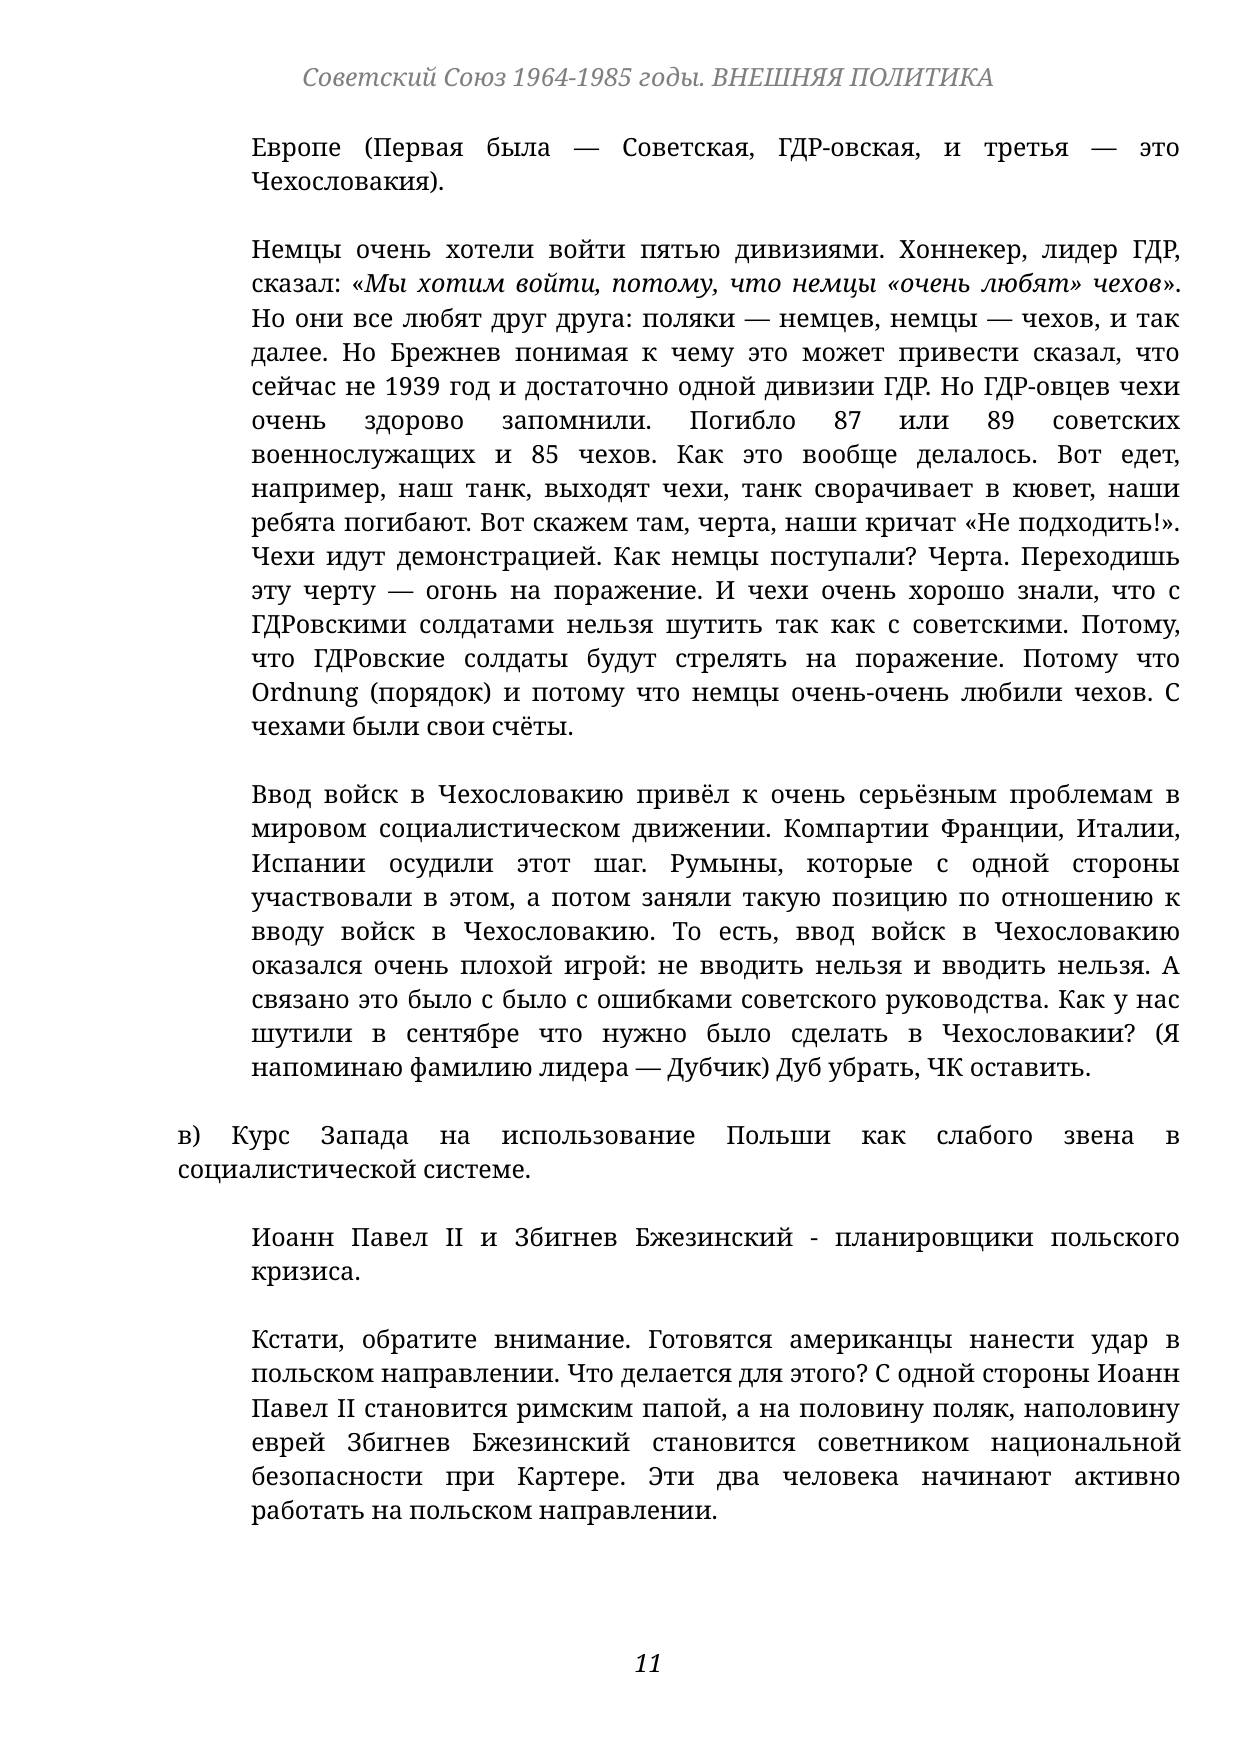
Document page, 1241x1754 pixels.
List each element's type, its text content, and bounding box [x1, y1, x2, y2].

text в) Курс Запада на использование Польши как слабого звена в социалистической системе. [177, 1118, 1181, 1186]
text Европе (Первая была — Советская, ГДР-овская, и третья — это Чехословакия). [251, 130, 1181, 198]
text Кстати, обратите внимание. Готовятся американцы нанести удар в польском направлении. Что делается для этого? С одной стороны Иоанн Павел II становится римским папой, а на половину поляк, наполовину еврей Збигнев Бжезинский становится советником национальной безопасности при Картере. Эти два человека начинают активно работать на польском направлении. [251, 1322, 1181, 1526]
text Иоанн Павел II и Збигнев Бжезинский - планировщики польского кризиса. [251, 1220, 1181, 1288]
text Немцы очень хотели войти пятью дивизиями. Хоннекер, лидер ГДР, сказал: «Мы хотим войти, потому, что немцы «очень любят» чехов». Но они все любят друг друга: поляки — немцев, немцы — чехов, и так далее. Но Брежнев понимая к чему это может привести сказал, что сейчас не 1939 год и достаточно одной дивизии ГДР. Но ГДР-овцев чехи очень здорово запомнили. Погибло 87 или 89 советских военнослужащих и 85 чехов. Как это вообще делалось. Вот едет, например, наш танк, выходят чехи, танк сворачивает в кювет, наши ребята погибают. Вот скажем там, черта, наши кричат «Не подходить!». Чехи идут демонстрацией. Как немцы поступали? Черта. Переходишь эту черту — огонь на поражение. И чехи очень хорошо знали, что с ГДРовскими солдатами нельзя шутить так как с советскими. Потому, что ГДРовские солдаты будут стрелять на поражение. Потому что Ordnung (порядок) и потому что немцы очень-очень любили чехов. С чехами были свои счёты. [251, 232, 1181, 743]
text Ввод войск в Чехословакию привёл к очень серьёзным проблемам в мировом социалистическом движении. Компартии Франции, Италии, Испании осудили этот шаг. Румыны, которые с одной стороны участвовали в этом, а потом заняли такую позицию по отношению к вводу войск в Чехословакию. То есть, ввод войск в Чехословакию оказался очень плохой игрой: не вводить нельзя и вводить нельзя. А связано это было с было с ошибками советского руководства. Как у нас шутили в сентябре что нужно было сделать в Чехословакии? (Я напоминаю фамилию лидера — Дубчик) Дуб убрать, ЧК оставить. [251, 777, 1181, 1084]
